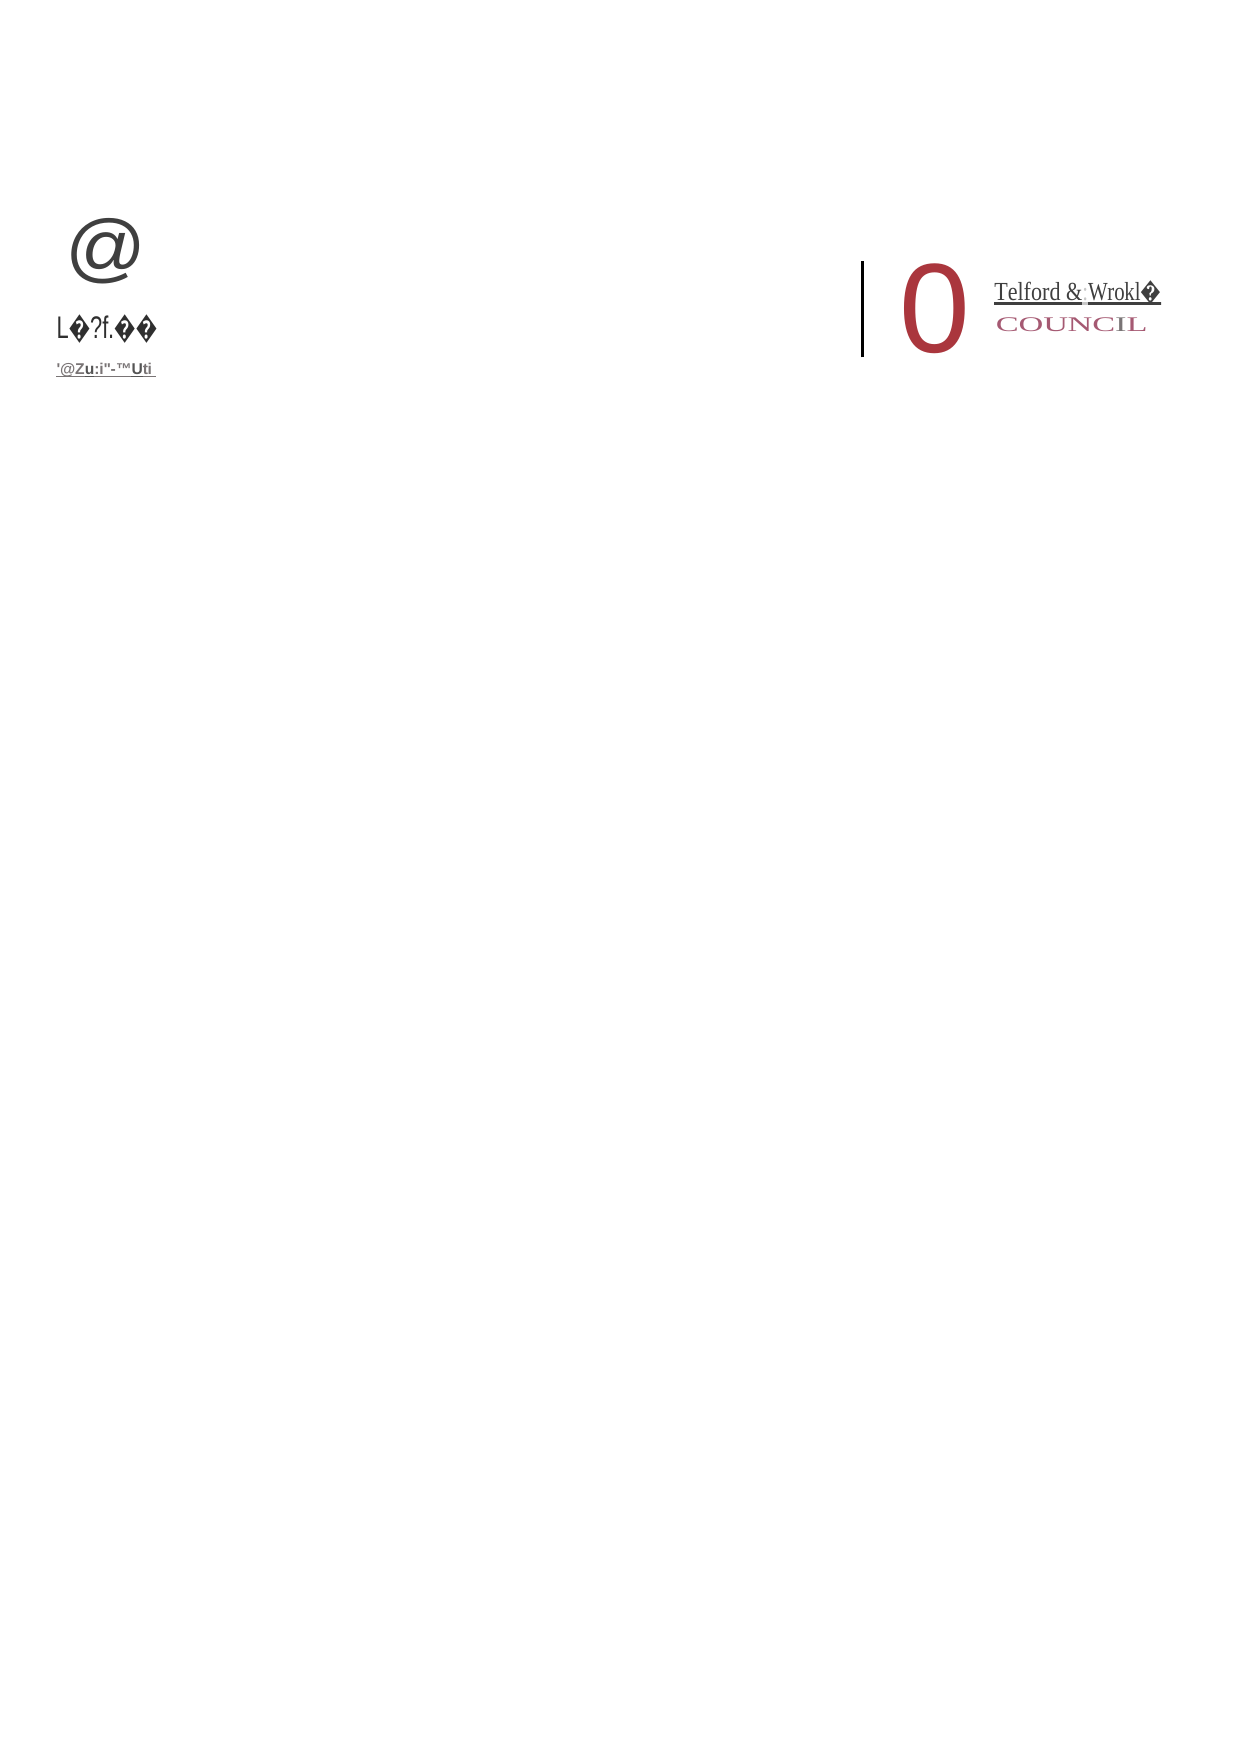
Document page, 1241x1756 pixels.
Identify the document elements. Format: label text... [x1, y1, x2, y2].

text COUNCIL [996, 312, 1167, 336]
text 0 [899, 239, 969, 381]
text '@Zu:i"-™Uti [56, 362, 163, 378]
text @ [65, 202, 163, 289]
text Telford &:Wrokl� [994, 276, 1167, 306]
text L�?f.�� [56, 311, 163, 345]
